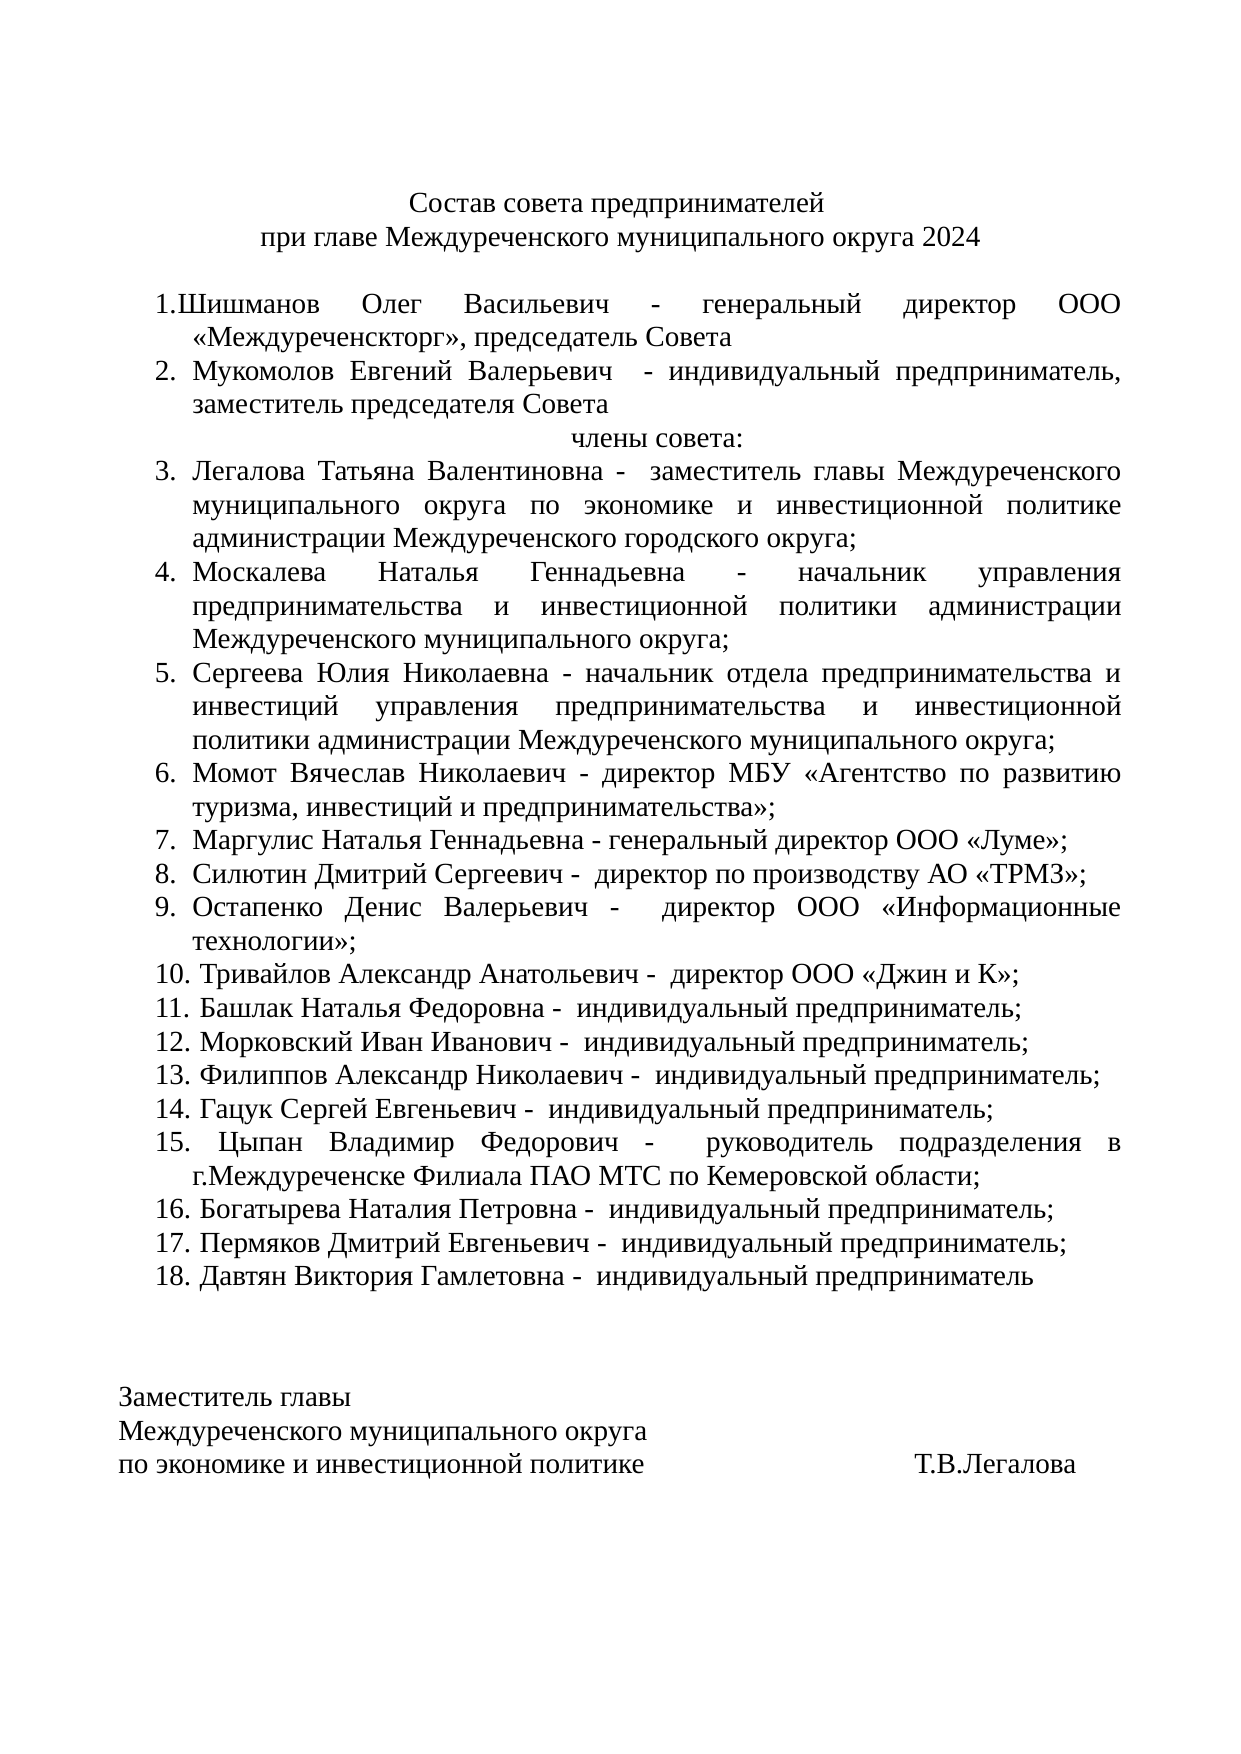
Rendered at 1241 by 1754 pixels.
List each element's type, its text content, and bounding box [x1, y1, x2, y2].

list Цыпан Владимир Федорович - руководитель подразделения в г.Междуреченске Филиала ПАО МТС по Кемеровской области; [154, 1124, 1122, 1191]
list Москалева Наталья Геннадьевна - начальник управления предпринимательства и инвестиционной политики администрации Междуреченского муниципального округа; [154, 554, 1122, 655]
list Башлак Наталья Федоровна - индивидуальный предприниматель; [154, 990, 1122, 1024]
list Гацук Сергей Евгеньевич - индивидуальный предприниматель; [154, 1091, 1122, 1124]
list Богатырева Наталия Петровна - индивидуальный предприниматель; [154, 1191, 1122, 1225]
text по экономике и инвестиционной политике Т.В.Легалова [118, 1447, 1122, 1480]
list Сергеева Юлия Николаевна - начальник отдела предпринимательства и инвестиций управления предпринимательства и инвестиционной политики администрации Междуреченского муниципального округа; [154, 655, 1122, 755]
list Пермяков Дмитрий Евгеньевич - индивидуальный предприниматель; [154, 1225, 1122, 1258]
list Давтян Виктория Гамлетовна - индивидуальный предприниматель [154, 1258, 1122, 1292]
list Тривайлов Александр Анатольевич - директор ООО «Джин и К»; [154, 957, 1122, 990]
list Легалова Татьяна Валентиновна - заместитель главы Междуреченского муниципального округа по экономике и инвестиционной политике администрации Междуреченского городского округа; [154, 453, 1122, 554]
text Заместитель главы [118, 1380, 1122, 1413]
text при главе Междуреченского муниципального округа 2024 [118, 219, 1122, 252]
list Шишманов Олег Васильевич - генеральный директор ООО «Междуреченскторг», председатель Совета [154, 286, 1122, 353]
list Морковский Иван Иванович - индивидуальный предприниматель; [154, 1024, 1122, 1057]
text члены совета: [192, 420, 1122, 453]
list Остапенко Денис Валерьевич - директор ООО «Информационные технологии»; [154, 889, 1122, 957]
list Силютин Дмитрий Сергеевич - директор по производству АО «ТРМЗ»; [154, 856, 1122, 889]
text Междуреченского муниципального округа [118, 1413, 1122, 1447]
list Мукомолов Евгений Валерьевич - индивидуальный предприниматель, заместитель председателя Совета [154, 353, 1122, 420]
list Филиппов Александр Николаевич - индивидуальный предприниматель; [154, 1057, 1122, 1091]
text Состав совета предпринимателей [118, 185, 1122, 219]
list Момот Вячеслав Николаевич - директор МБУ «Агентство по развитию туризма, инвестиций и предпринимательства»; [154, 755, 1122, 822]
list Маргулис Наталья Геннадьевна - генеральный директор ООО «Луме»; [154, 822, 1122, 856]
